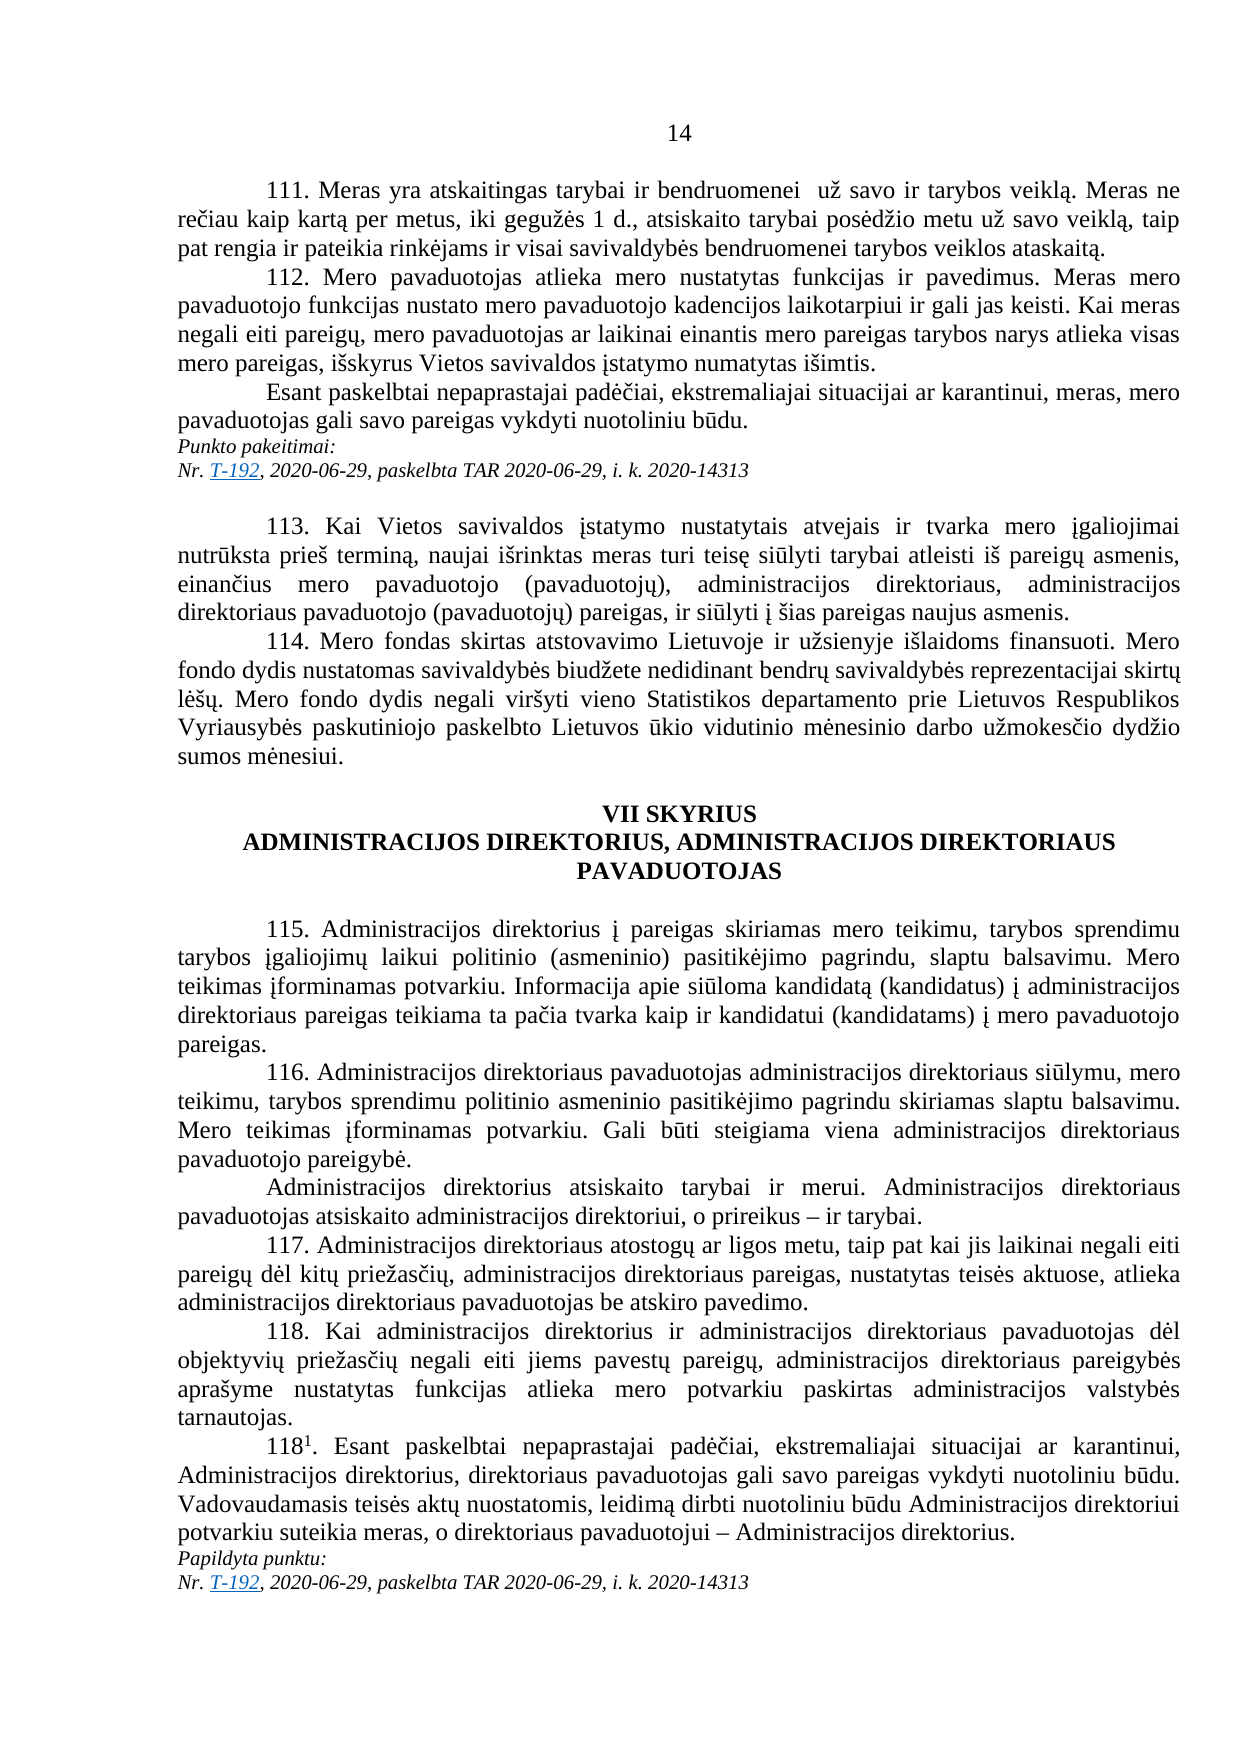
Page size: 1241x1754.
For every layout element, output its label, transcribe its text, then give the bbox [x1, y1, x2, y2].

text 114. Mero fondas skirtas atstovavimo Lietuvoje ir užsienyje išlaidoms finansuoti. Mero fondo dydis nustatomas savivaldybės biudžete nedidinant bendrų savivaldybės reprezentacijai skirtų lėšų. Mero fondo dydis negali viršyti vieno Statistikos departamento prie Lietuvos Respublikos Vyriausybės paskutiniojo paskelbto Lietuvos ūkio vidutinio mėnesinio darbo užmokesčio dydžio sumos mėnesiui. [177, 626, 1181, 770]
text Punkto pakeitimai: [177, 434, 1181, 458]
text 111. Meras yra atskaitingas tarybai ir bendruomenei už savo ir tarybos veiklą. Meras ne rečiau kaip kartą per metus, iki gegužės 1 d., atsiskaito tarybai posėdžio metu už savo veiklą, taip pat rengia ir pateikia rinkėjams ir visai savivaldybės bendruomenei tarybos veiklos ataskaitą. [177, 176, 1181, 262]
text ADMINISTRACIJOS DIREKTORIUS, ADMINISTRACIJOS DIREKTORIAUS PAVADUOTOJAS [177, 827, 1181, 885]
text Papildyta punktu: [177, 1546, 1181, 1570]
text 116. Administracijos direktoriaus pavaduotojas administracijos direktoriaus siūlymu, mero teikimu, tarybos sprendimu politinio asmeninio pasitikėjimo pagrindu skiriamas slaptu balsavimu. Mero teikimas įforminamas potvarkiu. Gali būti steigiama viena administracijos direktoriaus pavaduotojo pareigybė. [177, 1057, 1181, 1172]
text 118. Kai administracijos direktorius ir administracijos direktoriaus pavaduotojas dėl objektyvių priežasčių negali eiti jiems pavestų pareigų, administracijos direktoriaus pareigybės aprašyme nustatytas funkcijas atlieka mero potvarkiu paskirtas administracijos valstybės tarnautojas. [177, 1316, 1181, 1431]
text 112. Mero pavaduotojas atlieka mero nustatytas funkcijas ir pavedimus. Meras mero pavaduotojo funkcijas nustato mero pavaduotojo kadencijos laikotarpiui ir gali jas keisti. Kai meras negali eiti pareigų, mero pavaduotojas ar laikinai einantis mero pareigas tarybos narys atlieka visas mero pareigas, išskyrus Vietos savivaldos įstatymo numatytas išimtis. [177, 262, 1181, 377]
text Esant paskelbtai nepaprastajai padėčiai, ekstremaliajai situacijai ar karantinui, meras, mero pavaduotojas gali savo pareigas vykdyti nuotoliniu būdu. [177, 377, 1181, 434]
text Nr. T-192, 2020-06-29, paskelbta TAR 2020-06-29, i. k. 2020-14313 [177, 458, 1181, 482]
text VII SKYRIUS [177, 799, 1181, 827]
text 115. Administracijos direktorius į pareigas skiriamas mero teikimu, tarybos sprendimu tarybos įgaliojimų laikui politinio (asmeninio) pasitikėjimo pagrindu, slaptu balsavimu. Mero teikimas įforminamas potvarkiu. Informacija apie siūloma kandidatą (kandidatus) į administracijos direktoriaus pareigas teikiama ta pačia tvarka kaip ir kandidatui (kandidatams) į mero pavaduotojo pareigas. [177, 914, 1181, 1057]
text 1181. Esant paskelbtai nepaprastajai padėčiai, ekstremaliajai situacijai ar karantinui, Administracijos direktorius, direktoriaus pavaduotojas gali savo pareigas vykdyti nuotoliniu būdu. Vadovaudamasis teisės aktų nuostatomis, leidimą dirbti nuotoliniu būdu Administracijos direktoriui potvarkiu suteikia meras, o direktoriaus pavaduotojui – Administracijos direktorius. [177, 1431, 1181, 1546]
text 117. Administracijos direktoriaus atostogų ar ligos metu, taip pat kai jis laikinai negali eiti pareigų dėl kitų priežasčių, administracijos direktoriaus pareigas, nustatytas teisės aktuose, atlieka administracijos direktoriaus pavaduotojas be atskiro pavedimo. [177, 1230, 1181, 1316]
text Administracijos direktorius atsiskaito tarybai ir merui. Administracijos direktoriaus pavaduotojas atsiskaito administracijos direktoriui, o prireikus – ir tarybai. [177, 1172, 1181, 1230]
text Nr. T-192, 2020-06-29, paskelbta TAR 2020-06-29, i. k. 2020-14313 [177, 1570, 1181, 1594]
text 113. Kai Vietos savivaldos įstatymo nustatytais atvejais ir tvarka mero įgaliojimai nutrūksta prieš terminą, naujai išrinktas meras turi teisę siūlyti tarybai atleisti iš pareigų asmenis, einančius mero pavaduotojo (pavaduotojų), administracijos direktoriaus, administracijos direktoriaus pavaduotojo (pavaduotojų) pareigas, ir siūlyti į šias pareigas naujus asmenis. [177, 511, 1181, 626]
